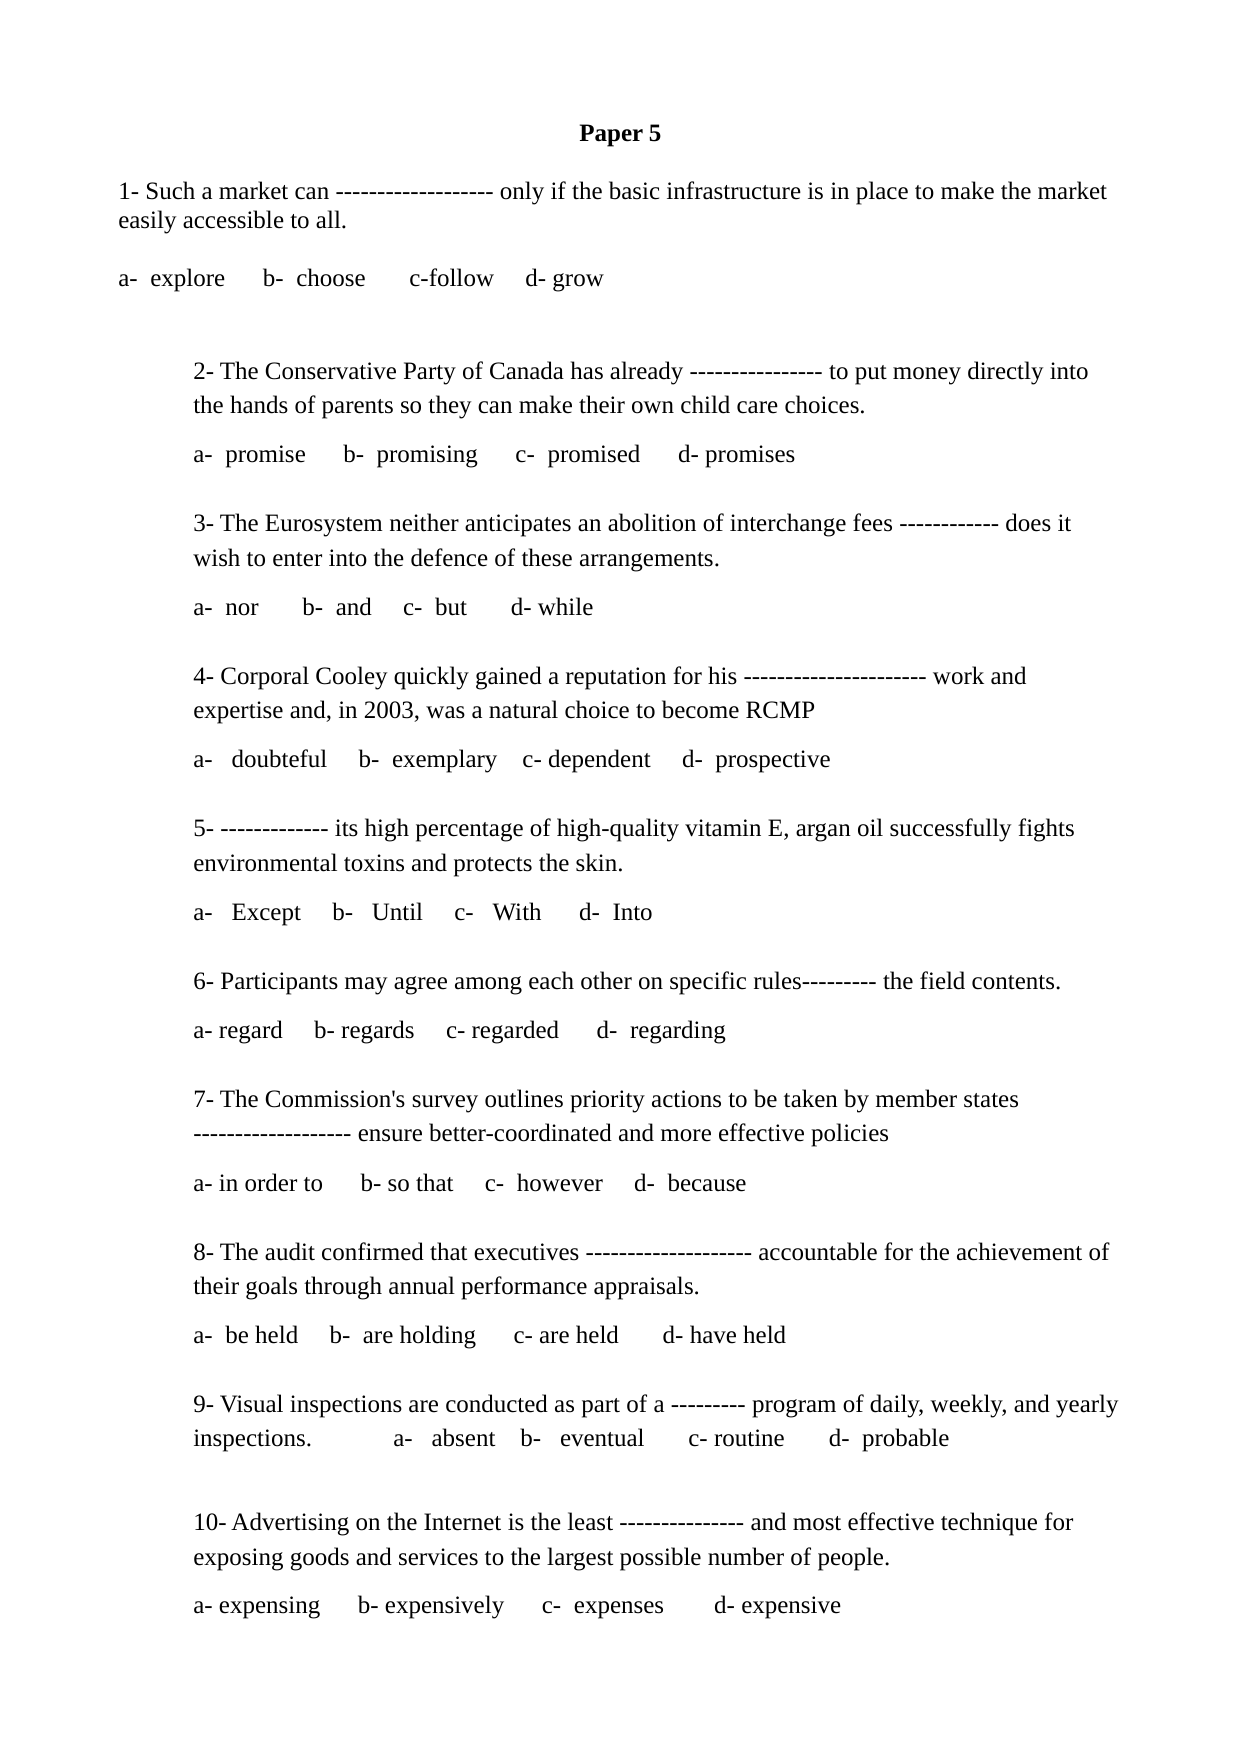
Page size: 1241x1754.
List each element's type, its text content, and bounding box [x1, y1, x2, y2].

list 4- Corporal Cooley quickly gained a reputation for his ---------------------- work and expertise and, in 2003, was a natural choice to become RCMP [164, 661, 1122, 724]
list 10- Advertising on the Internet is the least --------------- and most effective technique for exposing goods and services to the largest possible number of people. [164, 1507, 1122, 1570]
list 6- Participants may agree among each other on specific rules--------- the field contents. [164, 966, 1122, 995]
text Paper 5 [118, 118, 1122, 147]
list 3- The Eurosystem neither anticipates an abolition of interchange fees ------------ does it wish to enter into the defence of these arrangements. [164, 508, 1122, 572]
list 8- The audit confirmed that executives -------------------- accountable for the achievement of their goals through annual performance appraisals. [164, 1237, 1122, 1300]
list a- be held b- are holding c- are held d- have held [164, 1320, 1122, 1349]
list a- nor b- and c- but d- while [164, 592, 1122, 621]
text a- explore b- choose c-follow d- grow [118, 263, 1122, 292]
list 5- ------------- its high percentage of high-quality vitamin E, argan oil successfully fights environmental toxins and protects the skin. [164, 813, 1122, 877]
list 7- The Commission's survey outlines priority actions to be taken by member states ------------------- ensure better-coordinated and more effective policies [164, 1084, 1122, 1147]
list a- regard b- regards c- regarded d- regarding [164, 1015, 1122, 1044]
text 1- Such a market can ------------------- only if the basic infrastructure is in place to make the market easily accessible to all. [118, 176, 1122, 234]
list a- in order to b- so that c- however d- because [164, 1168, 1122, 1196]
list a- promise b- promising c- promised d- promises [164, 439, 1122, 468]
list a- expensing b- expensively c- expenses d- expensive [164, 1591, 1122, 1619]
list 2- The Conservative Party of Canada has already ---------------- to put money directly into the hands of parents so they can make their own child care choices. [164, 356, 1122, 419]
list a- doubteful b- exemplary c- dependent d- prospective [164, 744, 1122, 773]
list 9- Visual inspections are conducted as part of a --------- program of daily, weekly, and yearly inspections. a- absent b- eventual c- routine d- probable [164, 1389, 1122, 1452]
list a- Except b- Until c- With d- Into [164, 897, 1122, 926]
